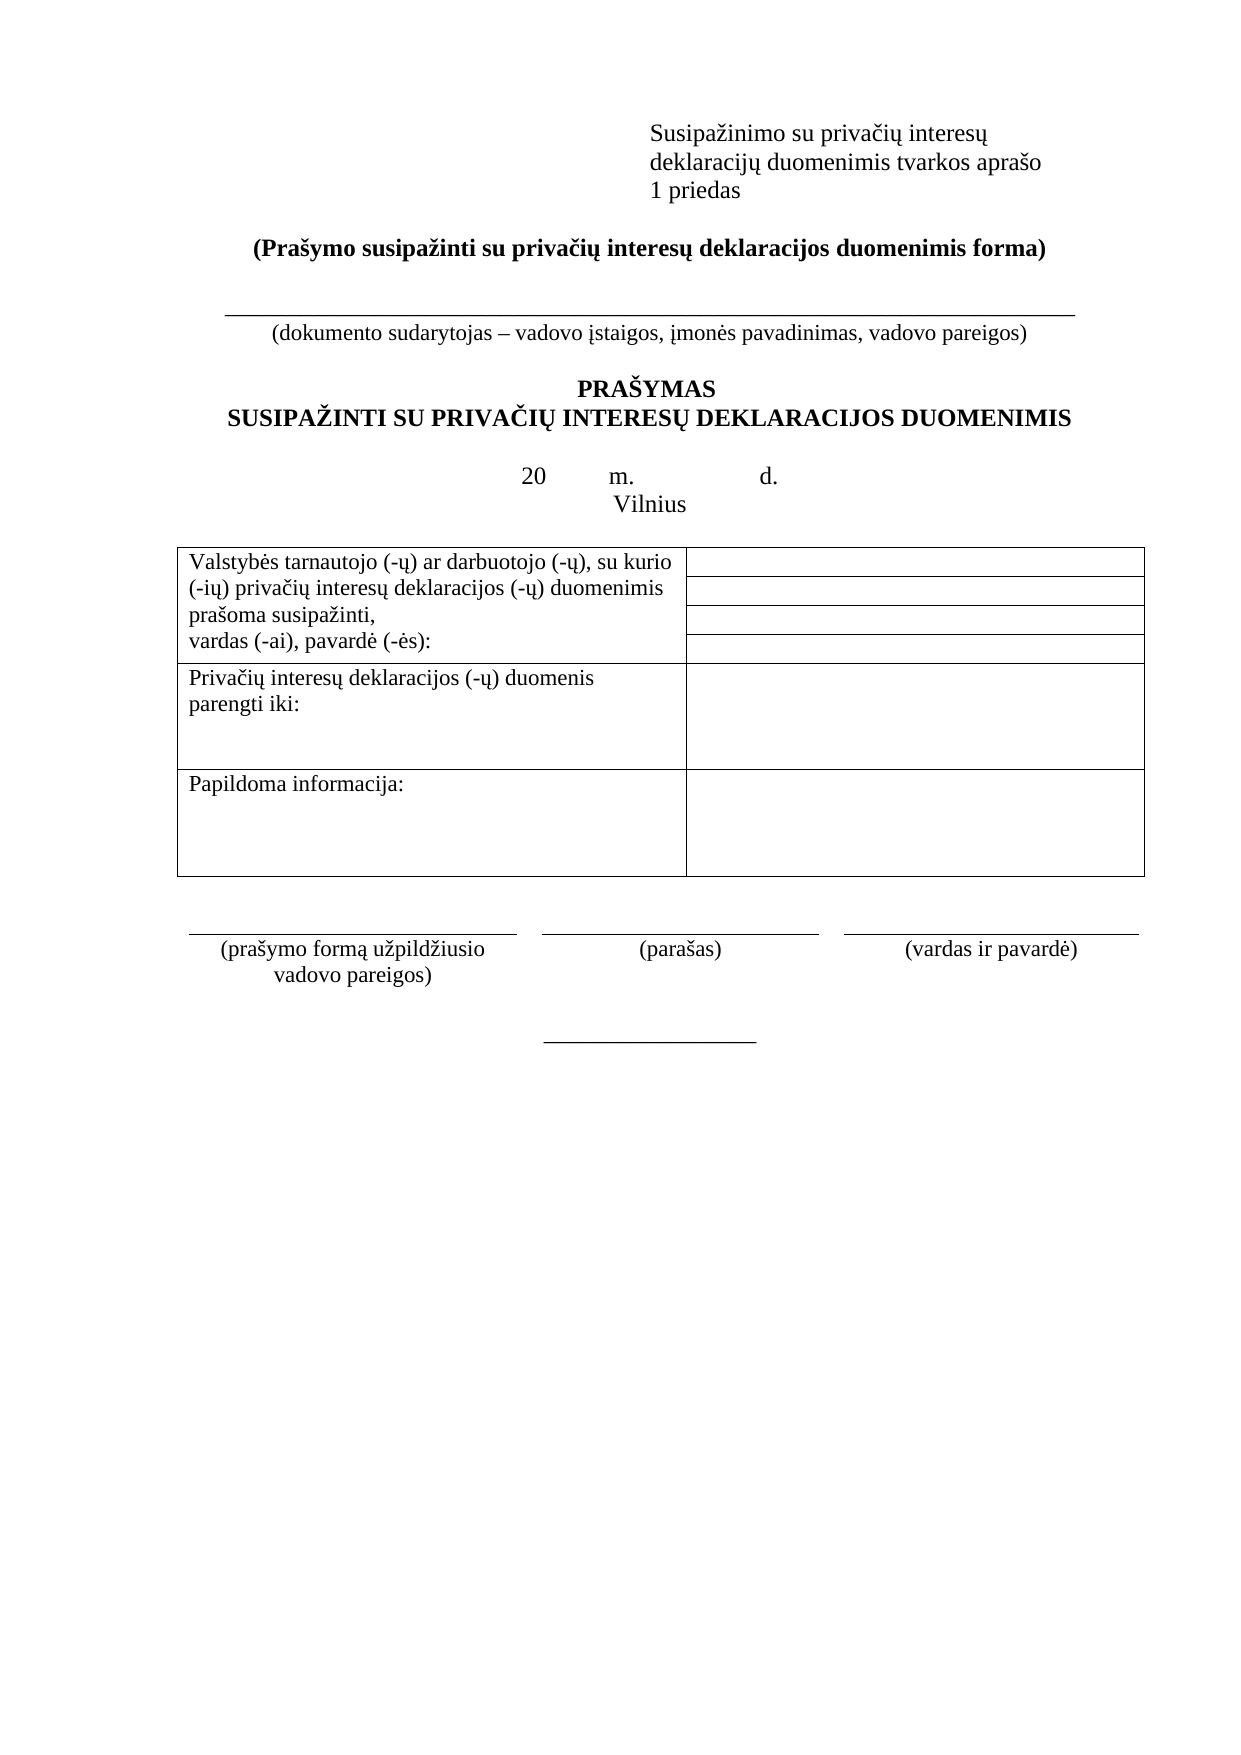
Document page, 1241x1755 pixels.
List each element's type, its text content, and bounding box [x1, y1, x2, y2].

table_header [819, 934, 844, 988]
text Susipažinimo su privačių interesų [649, 118, 1122, 147]
text _________________ [177, 1017, 1122, 1045]
text 1 priedas [649, 176, 1122, 204]
table_cell Papildoma informacija: [178, 770, 686, 876]
text PRAŠYMAS SUSIPAŽINTI SU PRIVAČIŲ INTERESŲ DEKLARACIJOS DUOMENIMIS [177, 374, 1122, 432]
table_header (vardas ir pavardė) [844, 935, 1138, 988]
text deklaracijų duomenimis tvarkos aprašo [649, 147, 1122, 176]
text (dokumento sudarytojas – vadovo įstaigos, įmonės pavadinimas, vadovo pareigos) [177, 319, 1122, 346]
table_header [517, 934, 542, 988]
table_cell Privačių interesų deklaracijos (-ų) duomenis parengti iki: [178, 664, 686, 769]
table_cell [687, 635, 1144, 663]
table_cell [687, 770, 1144, 876]
table_cell [687, 577, 1144, 605]
table_header (parašas) [542, 935, 819, 988]
text (Prašymo susipažinti su privačių interesų deklaracijos duomenimis forma) [177, 233, 1122, 262]
text ____________________________________________________________________ [177, 291, 1122, 319]
text 20 m. d. [177, 461, 1122, 489]
table_cell [687, 664, 1144, 769]
table_header [687, 548, 1144, 576]
table_cell [687, 606, 1144, 634]
text Vilnius [177, 489, 1122, 518]
table_header Valstybės tarnautojo (-ų) ar darbuotojo (-ų), su kurio (-ių) privačių interesų deklaracijos (-ų) duomenimis prašoma susipažinti, vardas (-ai), pavardė (-ės): [178, 548, 686, 663]
table_header (prašymo formą užpildžiusio vadovo pareigos) [189, 935, 517, 988]
